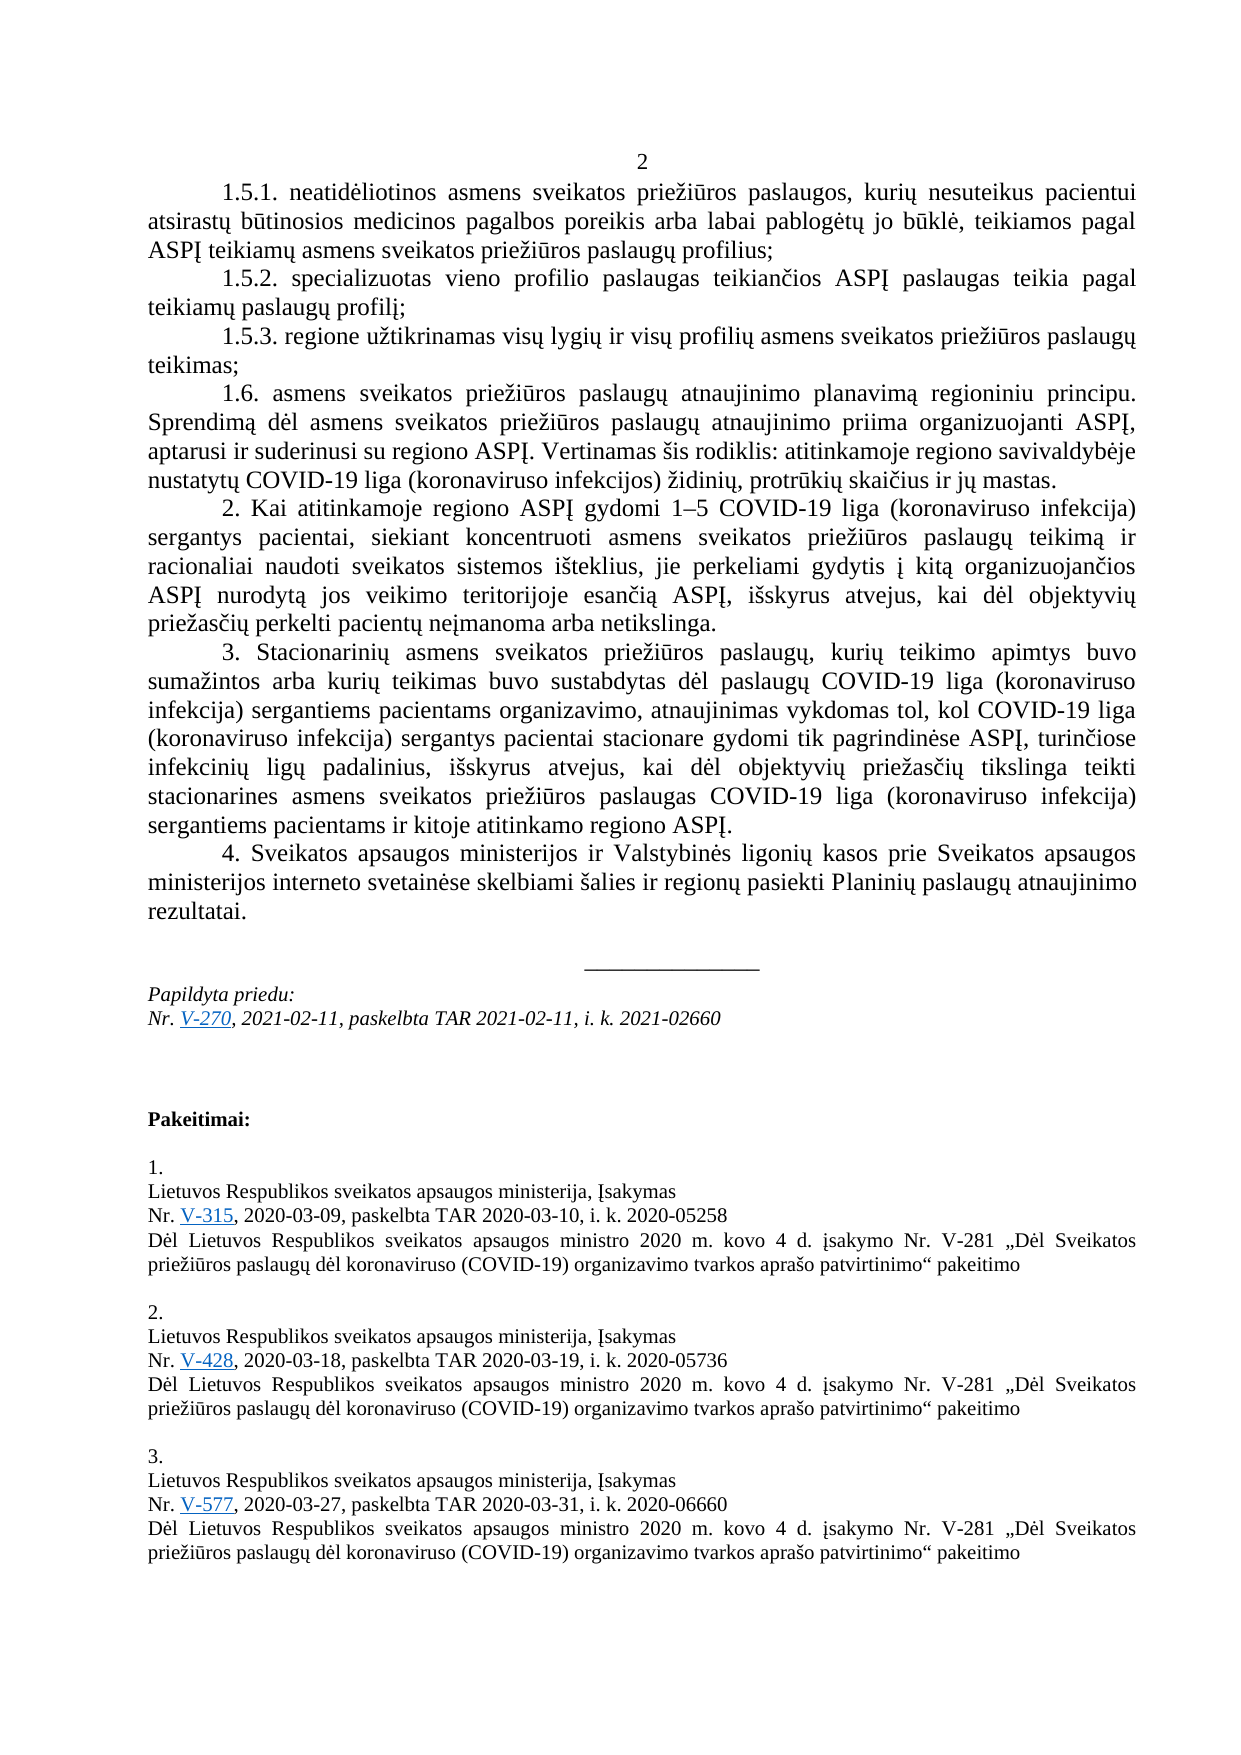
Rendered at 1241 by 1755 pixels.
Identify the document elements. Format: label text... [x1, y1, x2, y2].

text 4. Sveikatos apsaugos ministerijos ir Valstybinės ligonių kasos prie Sveikatos apsaugos ministerijos interneto svetainėse skelbiami šalies ir regionų pasiekti Planinių paslaugų atnaujinimo rezultatai. [148, 838, 1137, 925]
text Nr. V-315, 2020-03-09, paskelbta TAR 2020-03-10, i. k. 2020-05258 [148, 1203, 1137, 1227]
text Dėl Lietuvos Respublikos sveikatos apsaugos ministro 2020 m. kovo 4 d. įsakymo Nr. V-281 „Dėl Sveikatos priežiūros paslaugų dėl koronaviruso (COVID-19) organizavimo tvarkos aprašo patvirtinimo“ pakeitimo [148, 1516, 1137, 1564]
text 3. Stacionarinių asmens sveikatos priežiūros paslaugų, kurių teikimo apimtys buvo sumažintos arba kurių teikimas buvo sustabdytas dėl paslaugų COVID-19 liga (koronaviruso infekcija) sergantiems pacientams organizavimo, atnaujinimas vykdomas tol, kol COVID-19 liga (koronaviruso infekcija) sergantys pacientai stacionare gydomi tik pagrindinėse ASPĮ, turinčiose infekcinių ligų padalinius, išskyrus atvejus, kai dėl objektyvių priežasčių tikslinga teikti stacionarines asmens sveikatos priežiūros paslaugas COVID-19 liga (koronaviruso infekcija) sergantiems pacientams ir kitoje atitinkamo regiono ASPĮ. [148, 637, 1137, 838]
text Pakeitimai: [148, 1107, 1137, 1131]
text –––––––––––––– [148, 953, 1137, 982]
text 3. [148, 1444, 1137, 1468]
text 2. Kai atitinkamoje regiono ASPĮ gydomi 1–5 COVID-19 liga (koronaviruso infekcija) sergantys pacientai, siekiant koncentruoti asmens sveikatos priežiūros paslaugų teikimą ir racionaliai naudoti sveikatos sistemos išteklius, jie perkeliami gydytis į kitą organizuojančios ASPĮ nurodytą jos veikimo teritorijoje esančią ASPĮ, išskyrus atvejus, kai dėl objektyvių priežasčių perkelti pacientų neįmanoma arba netikslinga. [148, 493, 1137, 637]
text 1.6. asmens sveikatos priežiūros paslaugų atnaujinimo planavimą regioniniu principu. Sprendimą dėl asmens sveikatos priežiūros paslaugų atnaujinimo priima organizuojanti ASPĮ, aptarusi ir suderinusi su regiono ASPĮ. Vertinamas šis rodiklis: atitinkamoje regiono savivaldybėje nustatytų COVID-19 liga (koronaviruso infekcijos) židinių, protrūkių skaičius ir jų mastas. [148, 378, 1137, 493]
text Nr. V-270, 2021-02-11, paskelbta TAR 2021-02-11, i. k. 2021-02660 [148, 1006, 1137, 1030]
text 1.5.2. specializuotas vieno profilio paslaugas teikiančios ASPĮ paslaugas teikia pagal teikiamų paslaugų profilį; [148, 263, 1137, 321]
text 1.5.3. regione užtikrinamas visų lygių ir visų profilių asmens sveikatos priežiūros paslaugų teikimas; [148, 321, 1137, 378]
text Dėl Lietuvos Respublikos sveikatos apsaugos ministro 2020 m. kovo 4 d. įsakymo Nr. V-281 „Dėl Sveikatos priežiūros paslaugų dėl koronaviruso (COVID-19) organizavimo tvarkos aprašo patvirtinimo“ pakeitimo [148, 1372, 1137, 1420]
text Lietuvos Respublikos sveikatos apsaugos ministerija, Įsakymas [148, 1468, 1137, 1492]
text Nr. V-428, 2020-03-18, paskelbta TAR 2020-03-19, i. k. 2020-05736 [148, 1348, 1137, 1372]
text Lietuvos Respublikos sveikatos apsaugos ministerija, Įsakymas [148, 1324, 1137, 1348]
text 1.5.1. neatidėliotinos asmens sveikatos priežiūros paslaugos, kurių nesuteikus pacientui atsirastų būtinosios medicinos pagalbos poreikis arba labai pablogėtų jo būklė, teikiamos pagal ASPĮ teikiamų asmens sveikatos priežiūros paslaugų profilius; [148, 177, 1137, 263]
text Lietuvos Respublikos sveikatos apsaugos ministerija, Įsakymas [148, 1179, 1137, 1203]
text 2. [148, 1300, 1137, 1324]
text Papildyta priedu: [148, 982, 1137, 1006]
text Dėl Lietuvos Respublikos sveikatos apsaugos ministro 2020 m. kovo 4 d. įsakymo Nr. V-281 „Dėl Sveikatos priežiūros paslaugų dėl koronaviruso (COVID-19) organizavimo tvarkos aprašo patvirtinimo“ pakeitimo [148, 1227, 1137, 1276]
text Nr. V-577, 2020-03-27, paskelbta TAR 2020-03-31, i. k. 2020-06660 [148, 1492, 1137, 1516]
text 1. [148, 1155, 1137, 1179]
